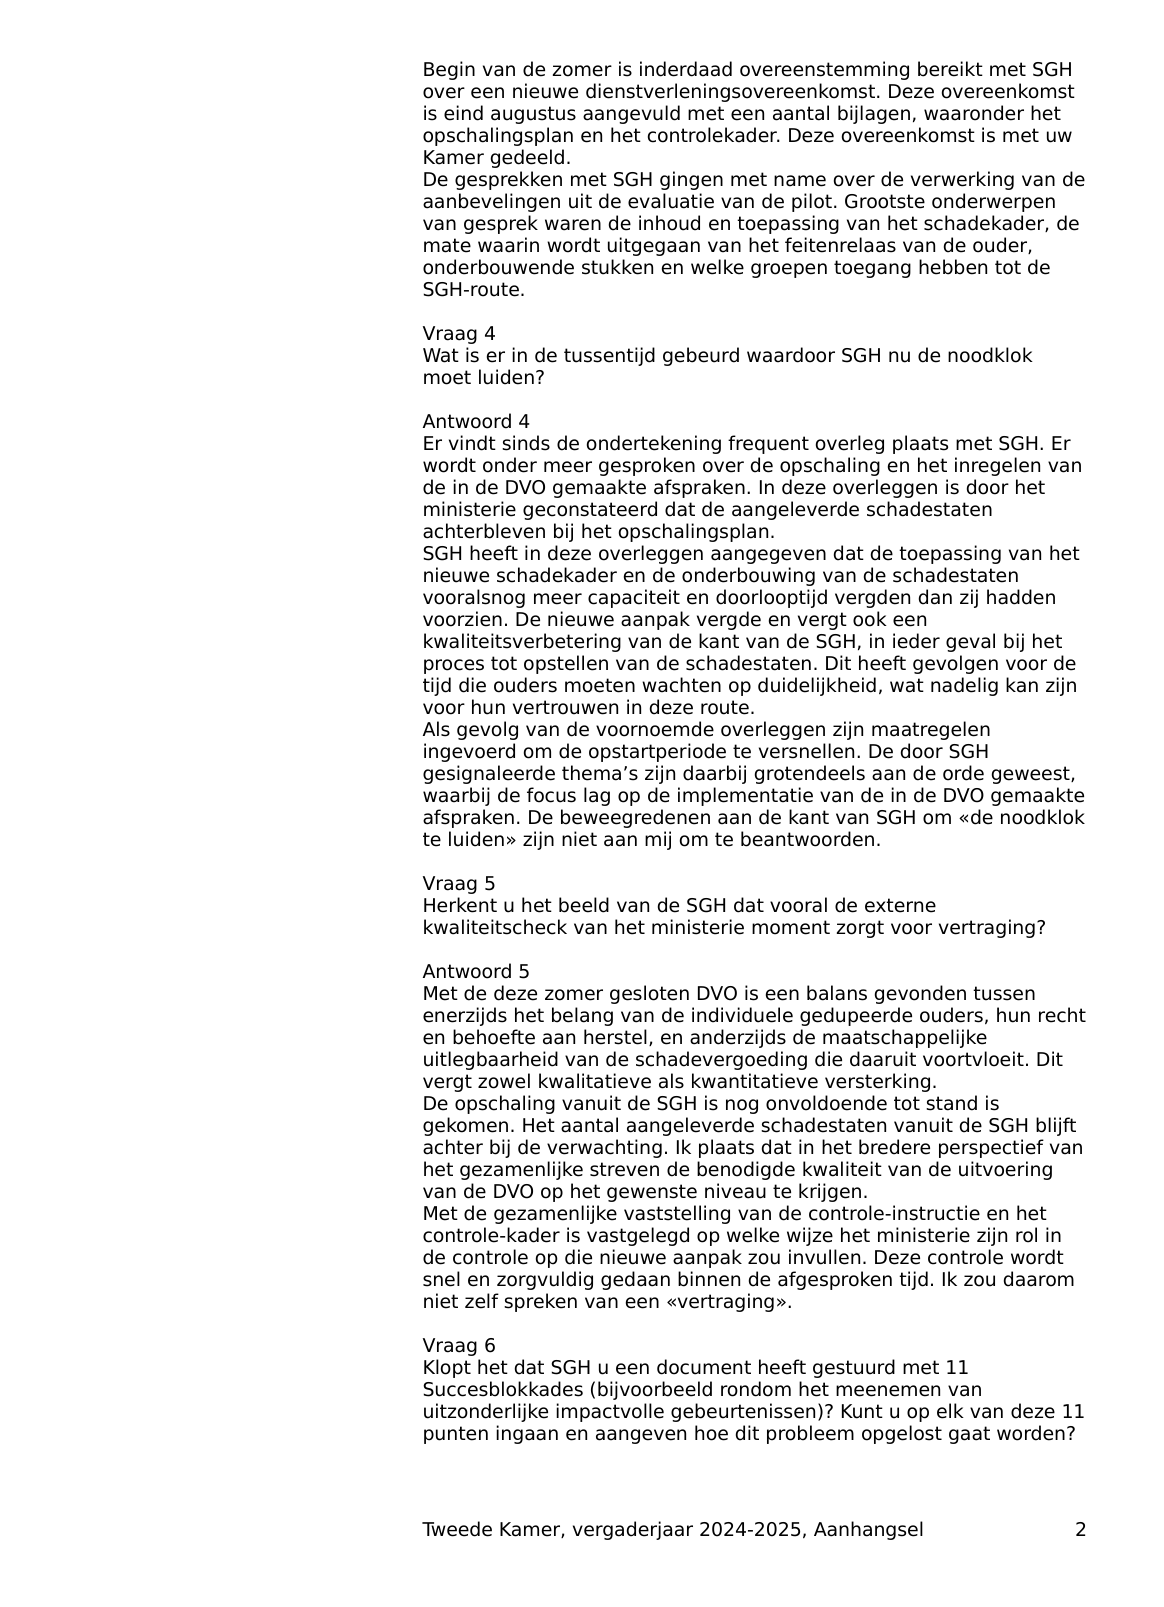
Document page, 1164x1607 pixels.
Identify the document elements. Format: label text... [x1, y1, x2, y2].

text Herkent u het beeld van de SGH dat vooral de externe kwaliteitscheck van het ministerie moment zorgt voor vertraging? [422, 895, 1087, 939]
text Begin van de zomer is inderdaad overeenstemming bereikt met SGH over een nieuwe dienstverleningsovereenkomst. Deze overeenkomst is eind augustus aangevuld met een aantal bijlagen, waaronder het opschalingsplan en het controlekader. Deze overeenkomst is met uw Kamer gedeeld. [422, 59, 1087, 169]
text De gesprekken met SGH gingen met name over de verwerking van de aanbevelingen uit de evaluatie van de pilot. Grootste onderwerpen van gesprek waren de inhoud en toepassing van het schadekader, de mate waarin wordt uitgegaan van het feitenrelaas van de ouder, onderbouwende stukken en welke groepen toegang hebben tot de SGH-route. [422, 169, 1087, 301]
text Vraag 5 [422, 873, 1087, 895]
text Klopt het dat SGH u een document heeft gestuurd met 11 Succesblokkades (bijvoorbeeld rondom het meenemen van uitzonderlijke impactvolle gebeurtenissen)? Kunt u op elk van deze 11 punten ingaan en aangeven hoe dit probleem opgelost gaat worden? [422, 1357, 1087, 1445]
text Vraag 4 [422, 323, 1087, 345]
text De opschaling vanuit de SGH is nog onvoldoende tot stand is gekomen. Het aantal aangeleverde schadestaten vanuit de SGH blijft achter bij de verwachting. Ik plaats dat in het bredere perspectief van het gezamenlijke streven de benodigde kwaliteit van de uitvoering van de DVO op het gewenste niveau te krijgen. [422, 1093, 1087, 1203]
text Met de deze zomer gesloten DVO is een balans gevonden tussen enerzijds het belang van de individuele gedupeerde ouders, hun recht en behoefte aan herstel, en anderzijds de maatschappelijke uitlegbaarheid van de schadevergoeding die daaruit voortvloeit. Dit vergt zowel kwalitatieve als kwantitatieve versterking. [422, 983, 1087, 1093]
text Antwoord 5 [422, 961, 1087, 983]
text Met de gezamenlijke vaststelling van de controle-instructie en het controle-kader is vastgelegd op welke wijze het ministerie zijn rol in de controle op die nieuwe aanpak zou invullen. Deze controle wordt snel en zorgvuldig gedaan binnen de afgesproken tijd. Ik zou daarom niet zelf spreken van een «vertraging». [422, 1203, 1087, 1313]
text Vraag 6 [422, 1335, 1087, 1357]
text SGH heeft in deze overleggen aangegeven dat de toepassing van het nieuwe schadekader en de onderbouwing van de schadestaten vooralsnog meer capaciteit en doorlooptijd vergden dan zij hadden voorzien. De nieuwe aanpak vergde en vergt ook een kwaliteitsverbetering van de kant van de SGH, in ieder geval bij het proces tot opstellen van de schadestaten. Dit heeft gevolgen voor de tijd die ouders moeten wachten op duidelijkheid, wat nadelig kan zijn voor hun vertrouwen in deze route. [422, 543, 1087, 719]
text Wat is er in de tussentijd gebeurd waardoor SGH nu de noodklok moet luiden? [422, 345, 1087, 389]
text Er vindt sinds de ondertekening frequent overleg plaats met SGH. Er wordt onder meer gesproken over de opschaling en het inregelen van de in de DVO gemaakte afspraken. In deze overleggen is door het ministerie geconstateerd dat de aangeleverde schadestaten achterbleven bij het opschalingsplan. [422, 433, 1087, 543]
text Als gevolg van de voornoemde overleggen zijn maatregelen ingevoerd om de opstartperiode te versnellen. De door SGH gesignaleerde thema’s zijn daarbij grotendeels aan de orde geweest, waarbij de focus lag op de implementatie van de in de DVO gemaakte afspraken. De beweegredenen aan de kant van SGH om «de noodklok te luiden» zijn niet aan mij om te beantwoorden. [422, 719, 1087, 851]
text Antwoord 4 [422, 411, 1087, 433]
